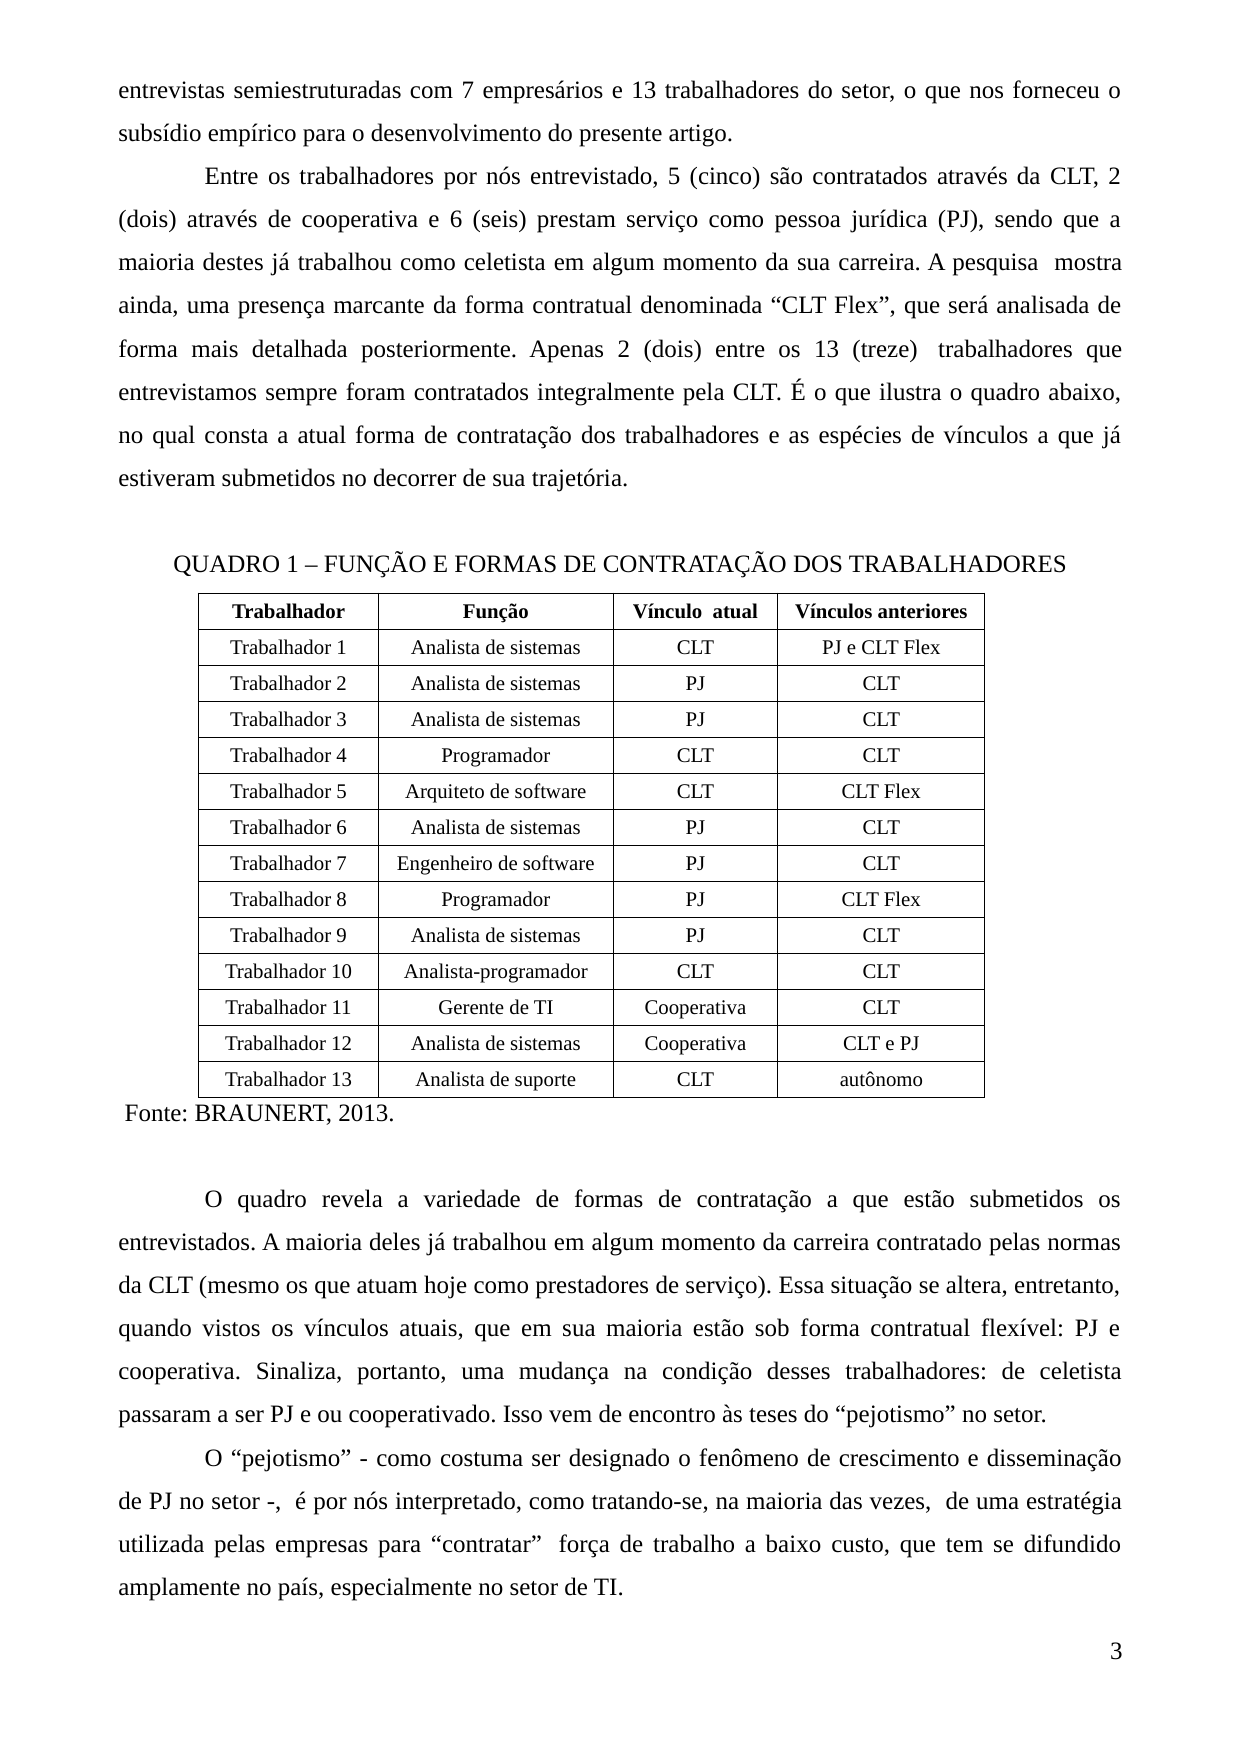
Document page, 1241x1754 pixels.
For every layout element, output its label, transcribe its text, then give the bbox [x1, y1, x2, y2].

table_cell Analista de sistemas [379, 666, 613, 701]
table_cell Analista de suporte [379, 1062, 613, 1097]
table_cell Gerente de TI [379, 990, 613, 1025]
table_cell Trabalhador 2 [199, 666, 378, 701]
table_cell autônomo [778, 1062, 984, 1097]
table_cell CLT [778, 918, 984, 953]
table_cell CLT Flex [778, 882, 984, 917]
text Entre os trabalhadores por nós entrevistado, 5 (cinco) são contratados através da CLT, 2 (dois) através de cooperativa e 6 (seis) prestam serviço como pessoa jurídica (PJ), sendo que a maioria destes já trabalhou como celetista em algum momento da sua carreira. A pesquisa mostra ainda, uma presença marcante da forma contratual denominada “CLT Flex”, que será analisada de forma mais detalhada posteriormente. Apenas 2 (dois) entre os 13 (treze) trabalhadores que entrevistamos sempre foram contratados integralmente pela CLT. É o que ilustra o quadro abaixo, no qual consta a atual forma de contratação dos trabalhadores e as espécies de vínculos a que já estiveram submetidos no decorrer de sua trajetória. [118, 161, 1122, 492]
text O quadro revela a variedade de formas de contratação a que estão submetidos os entrevistados. A maioria deles já trabalhou em algum momento da carreira contratado pelas normas da CLT (mesmo os que atuam hoje como prestadores de serviço). Essa situação se altera, entretanto, quando vistos os vínculos atuais, que em sua maioria estão sob forma contratual flexível: PJ e cooperativa. Sinaliza, portanto, uma mudança na condição desses trabalhadores: de celetista passaram a ser PJ e ou cooperativado. Isso vem de encontro às teses do “pejotismo” no setor. [118, 1184, 1122, 1428]
table_cell PJ [614, 666, 777, 701]
table_cell CLT [778, 702, 984, 737]
table_cell Trabalhador 5 [199, 774, 378, 809]
table_cell PJ [614, 810, 777, 845]
table_cell Trabalhador 3 [199, 702, 378, 737]
table_cell PJ [614, 882, 777, 917]
table_cell Cooperativa [614, 1026, 777, 1061]
table_cell CLT [614, 1062, 777, 1097]
table_cell Analista de sistemas [379, 630, 613, 664]
table_cell CLT [614, 954, 777, 989]
table_cell PJ [614, 846, 777, 881]
table_cell CLT [778, 810, 984, 845]
table_cell Trabalhador 4 [199, 738, 378, 773]
table_cell PJ [614, 702, 777, 737]
table_cell Cooperativa [614, 990, 777, 1025]
table_cell Trabalhador 7 [199, 846, 378, 881]
table_cell CLT [614, 630, 777, 664]
table_cell Analista de sistemas [379, 1026, 613, 1061]
table_cell Analista de sistemas [379, 702, 613, 737]
table_cell CLT e PJ [778, 1026, 984, 1061]
table_cell PJ e CLT Flex [778, 630, 984, 664]
text O “pejotismo” - como costuma ser designado o fenômeno de crescimento e disseminação de PJ no setor -, é por nós interpretado, como tratando-se, na maioria das vezes, de uma estratégia utilizada pelas empresas para “contratar” força de trabalho a baixo custo, que tem se difundido amplamente no país, especialmente no setor de TI. [118, 1443, 1122, 1601]
table_cell Programador [379, 738, 613, 773]
table_cell Trabalhador 9 [199, 918, 378, 953]
table_cell CLT [778, 846, 984, 881]
table_cell CLT [614, 774, 777, 809]
table_cell Trabalhador 12 [199, 1026, 378, 1061]
text QUADRO 1 – FUNÇÃO E FORMAS DE CONTRATAÇÃO DOS TRABALHADORES [118, 549, 1122, 578]
table_cell Programador [379, 882, 613, 917]
table_cell Trabalhador 8 [199, 882, 378, 917]
table_cell Arquiteto de software [379, 774, 613, 809]
table_cell Engenheiro de software [379, 846, 613, 881]
table_cell Trabalhador 13 [199, 1062, 378, 1097]
table_cell CLT [614, 738, 777, 773]
table_cell Analista de sistemas [379, 918, 613, 953]
table_cell CLT [778, 738, 984, 773]
table_cell Analista de sistemas [379, 810, 613, 845]
table_cell CLT Flex [778, 774, 984, 809]
table_header Vínculos anteriores [778, 594, 984, 628]
table_cell Analista-programador [379, 954, 613, 989]
table_cell PJ [614, 918, 777, 953]
table_header Trabalhador [199, 594, 378, 628]
text Fonte: BRAUNERT, 2013. [118, 1098, 1122, 1126]
table_header Função [379, 594, 613, 628]
table_cell CLT [778, 990, 984, 1025]
table_cell Trabalhador 10 [199, 954, 378, 989]
table_cell Trabalhador 1 [199, 630, 378, 664]
table_header Vínculo atual [614, 594, 777, 628]
text entrevistas semiestruturadas com 7 empresários e 13 trabalhadores do setor, o que nos forneceu o subsídio empírico para o desenvolvimento do presente artigo. [118, 75, 1122, 147]
table_cell Trabalhador 11 [199, 990, 378, 1025]
table_cell Trabalhador 6 [199, 810, 378, 845]
table_cell CLT [778, 954, 984, 989]
table_cell CLT [778, 666, 984, 701]
